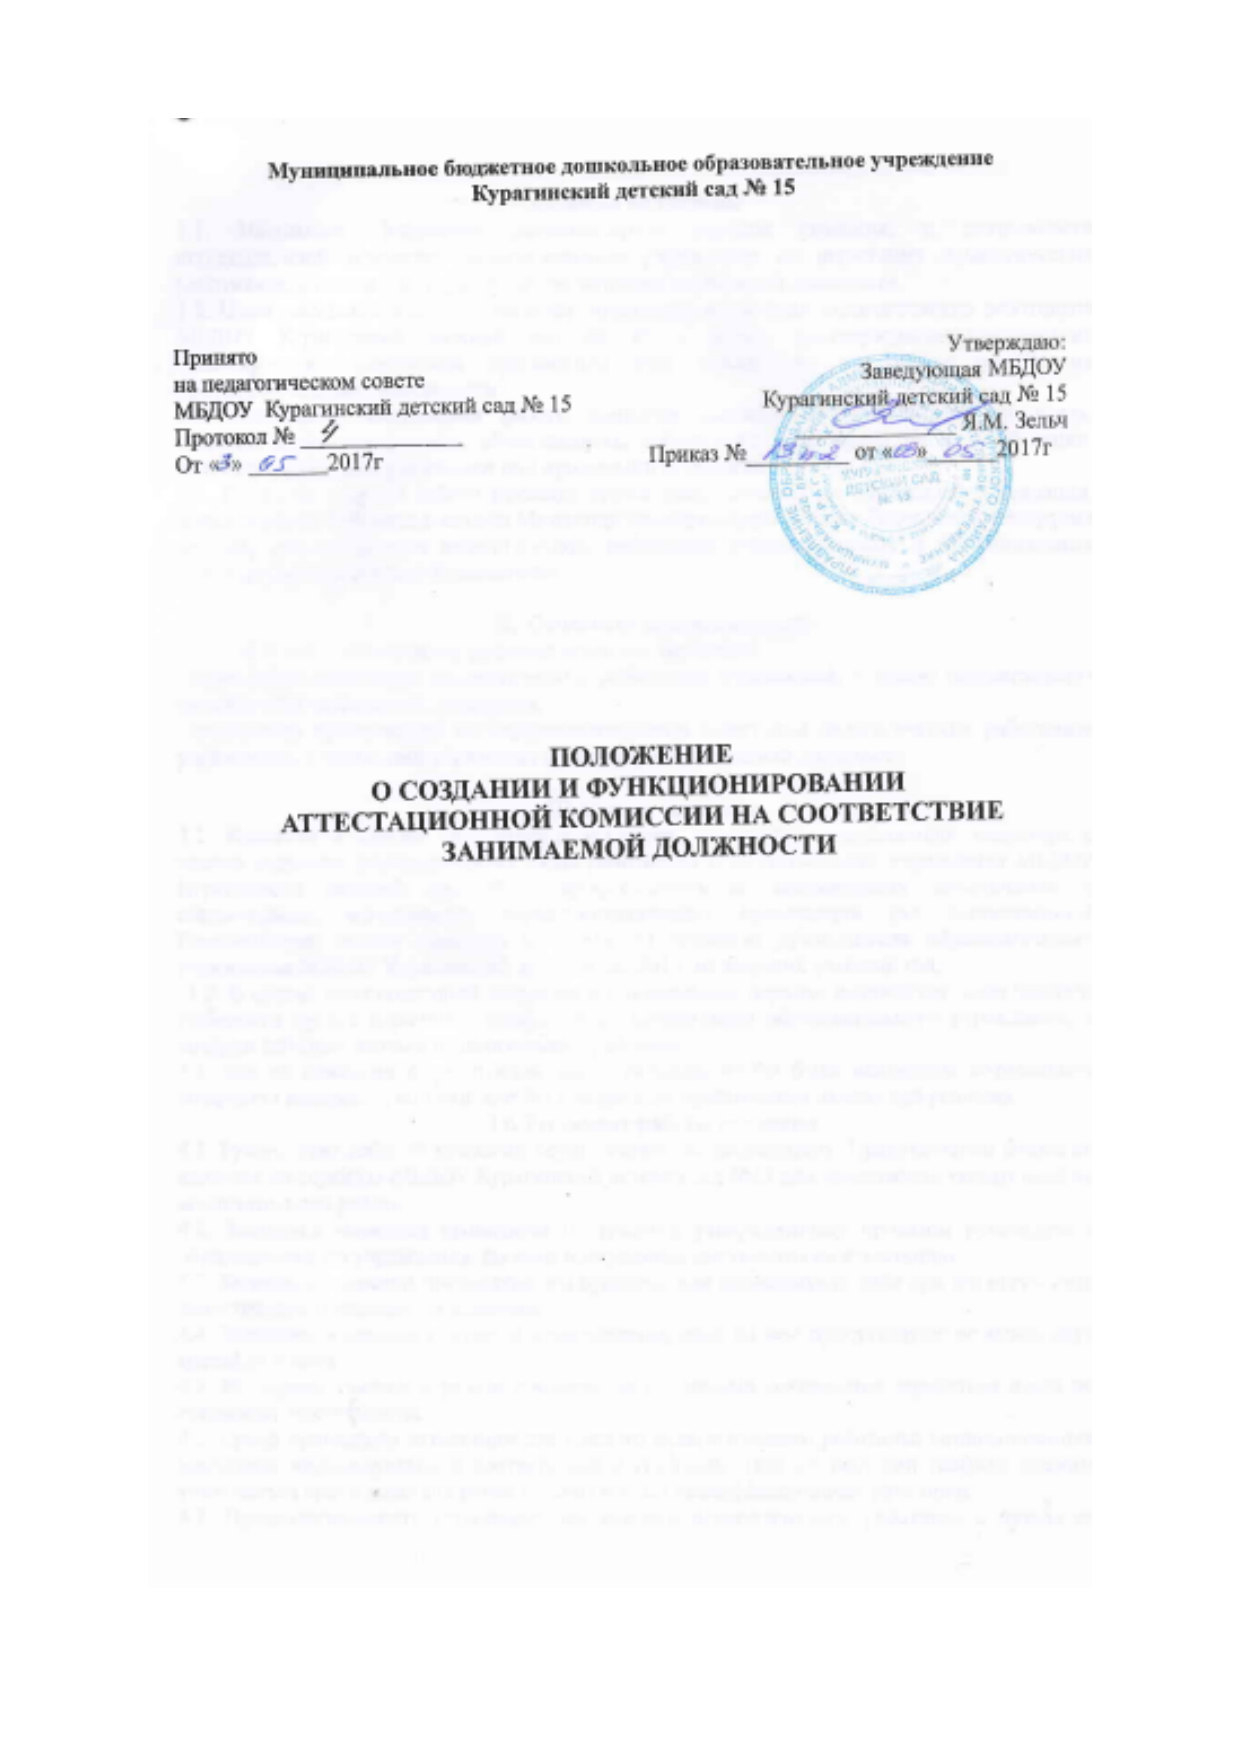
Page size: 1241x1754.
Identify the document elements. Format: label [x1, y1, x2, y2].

picture [147, 118, 1093, 1588]
